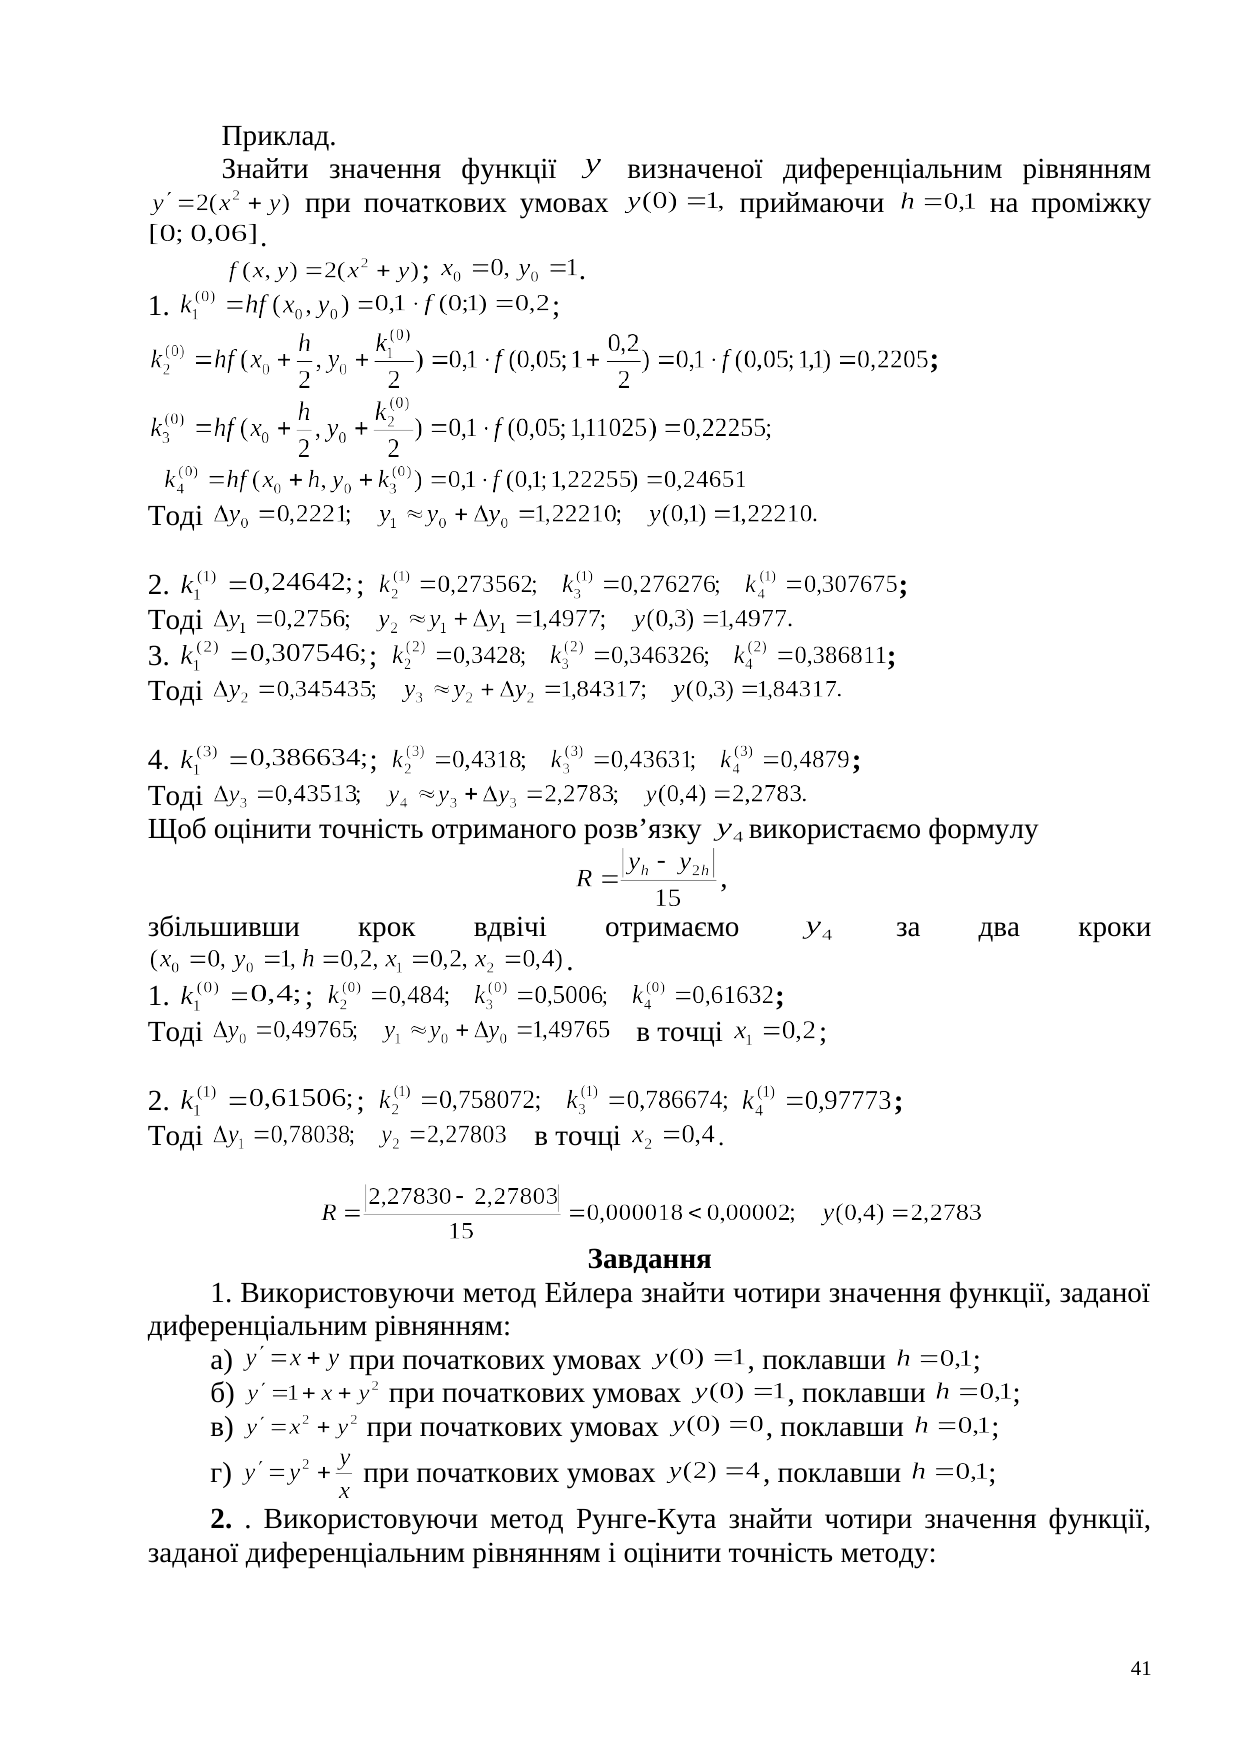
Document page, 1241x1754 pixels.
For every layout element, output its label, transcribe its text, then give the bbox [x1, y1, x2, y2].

text Тоді [148, 602, 1152, 636]
subtitle Завдання [148, 1241, 1152, 1275]
text збільшивши крок вдвічі отримаємо за два кроки . [148, 909, 1152, 976]
text Тоді [148, 673, 1152, 707]
text Тоді в точці . [148, 1118, 1152, 1152]
text Тоді [148, 778, 1152, 811]
text ; . [148, 252, 1152, 286]
text 1. Використовуючи метод Ейлера знайти чотири значення функції, заданої диференціальним рівнянням: [148, 1275, 1152, 1342]
text б) при початкових умовах , поклавши ; [148, 1376, 1152, 1409]
text а) при початкових умовах , поклавши ; [148, 1342, 1152, 1376]
text 2. ;; [148, 565, 1152, 602]
text г) при початкових умовах , поклавши ; [148, 1443, 1152, 1502]
text Тоді [148, 498, 1152, 531]
text 4. ;; [148, 740, 1152, 778]
text 2. . Використовуючи метод Рунге-Кута знайти чотири значення функції, заданої диференціальним рівнянням і оцінити точність методу: [148, 1502, 1152, 1569]
text 1. ;; [148, 976, 1152, 1014]
text 3. ;; [148, 636, 1152, 673]
subtitle Щоб оцінити точність отриманого розв’язку використаємо формулу [148, 811, 1152, 845]
text 2. ; ; [148, 1081, 1152, 1118]
text Знайти значення функції визначеної диференціальним рівнянням при початкових умовах приймаючи на проміжку . [148, 152, 1152, 252]
text 1. ;; [148, 286, 1152, 392]
text в) при початкових умовах , поклавши ; [148, 1409, 1152, 1443]
text Тоді в точці ; [148, 1014, 1152, 1047]
text Приклад. [148, 118, 1152, 152]
text , [148, 845, 1152, 909]
